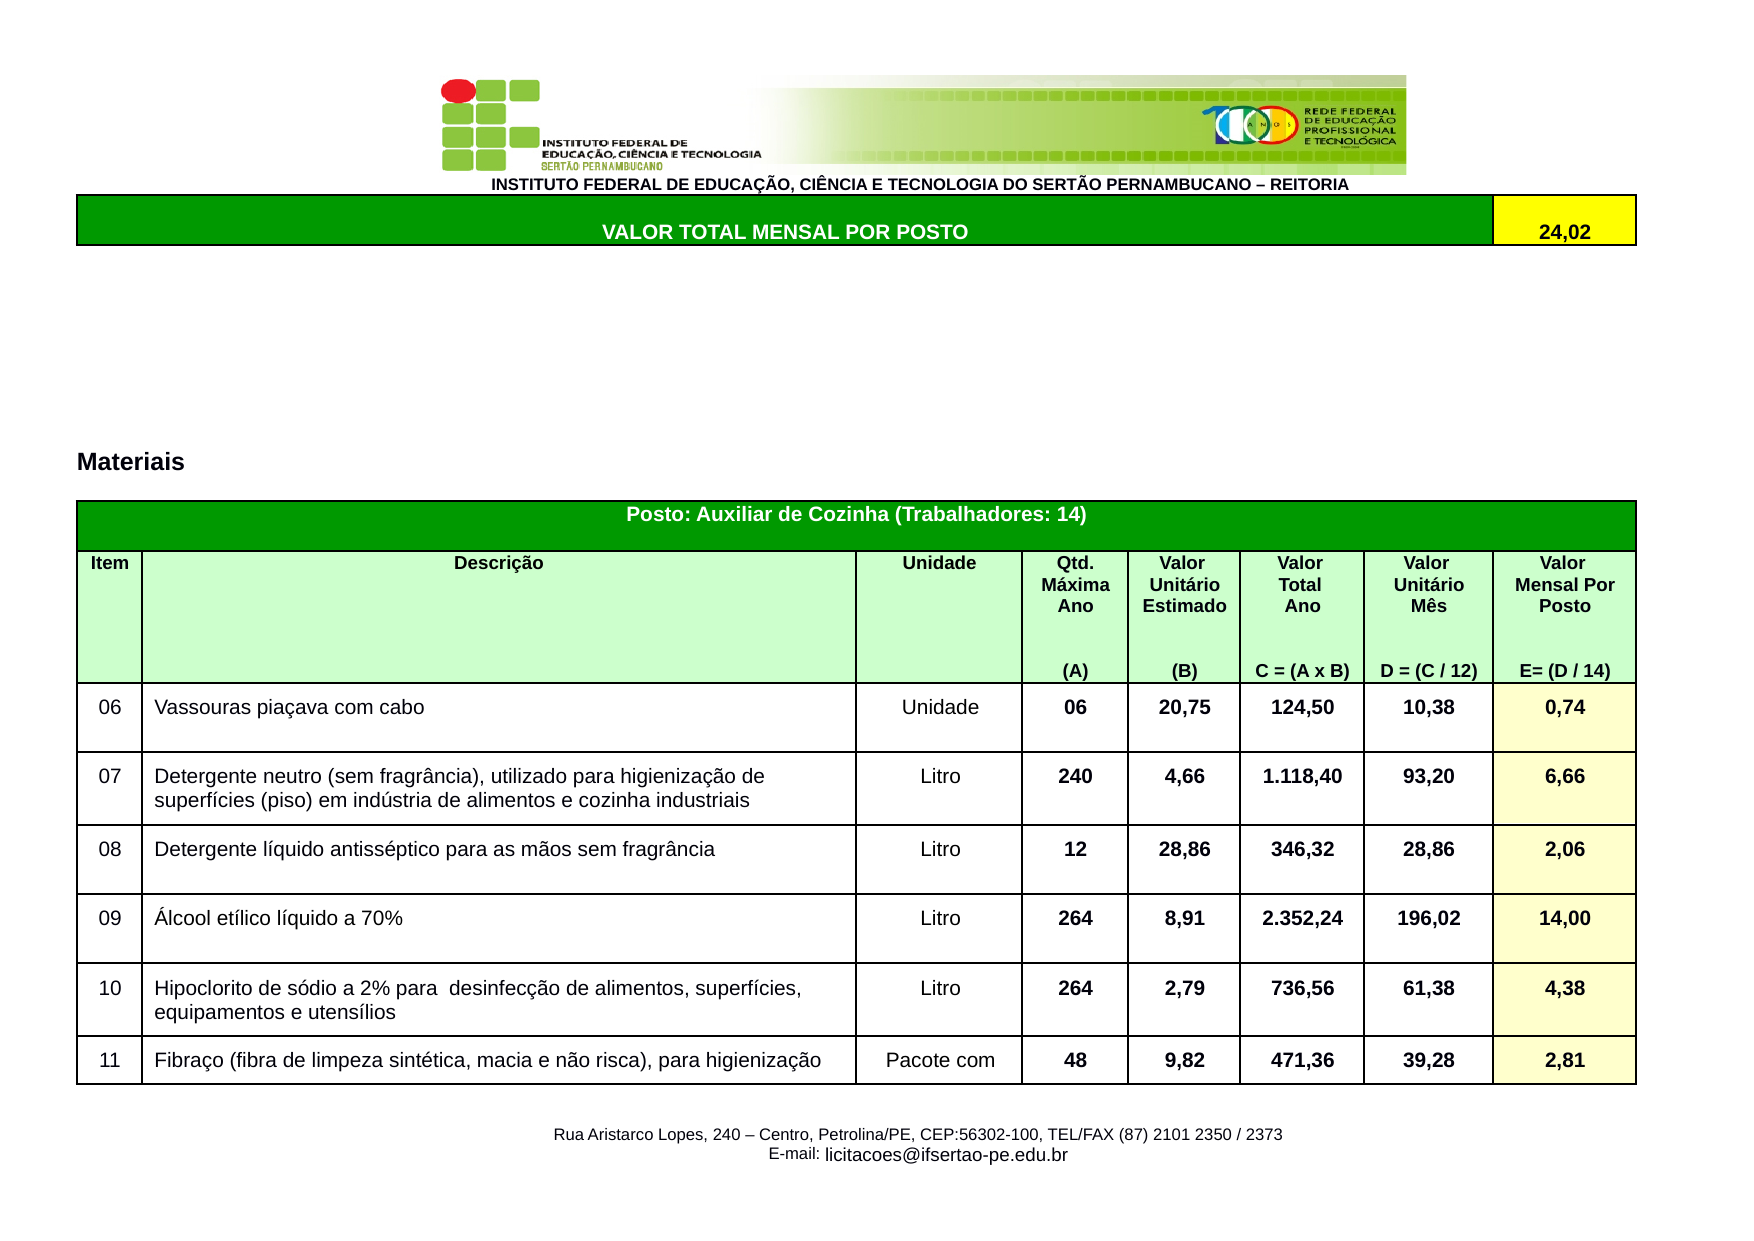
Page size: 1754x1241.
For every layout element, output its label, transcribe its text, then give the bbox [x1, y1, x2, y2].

table_cell 09 [78, 895, 141, 962]
table_cell Valor Mensal Por Posto E= (D / 14) [1494, 552, 1635, 682]
table_cell 39,28 [1365, 1037, 1492, 1083]
table_cell 2.352,24 [1241, 895, 1363, 962]
table_cell 8,91 [1129, 895, 1239, 962]
table_cell 2,81 [1494, 1037, 1635, 1083]
table_cell Litro [857, 826, 1021, 893]
table_cell Valor Unitário Mês D = (C / 12) [1365, 552, 1492, 682]
table_cell VALOR TOTAL MENSAL POR POSTO [78, 196, 1492, 244]
table_cell 06 [78, 684, 141, 751]
table_cell 07 [78, 753, 141, 823]
table_cell Valor Total Ano C = (A x B) [1241, 552, 1363, 682]
table_cell 28,86 [1365, 826, 1492, 893]
table_cell 264 [1023, 964, 1127, 1035]
table_cell Vassouras piaçava com cabo [143, 684, 855, 751]
table_cell Litro [857, 964, 1021, 1035]
table_cell 93,20 [1365, 753, 1492, 823]
table_cell 736,56 [1241, 964, 1363, 1035]
table_cell Qtd. Máxima Ano (A) [1023, 552, 1127, 682]
table_cell Detergente líquido antisséptico para as mãos sem fragrância [143, 826, 855, 893]
subtitle Materiais [77, 447, 1686, 476]
table_cell 124,50 [1241, 684, 1363, 751]
table_cell 10,38 [1365, 684, 1492, 751]
table_cell 2,06 [1494, 826, 1635, 893]
table_cell 08 [78, 826, 141, 893]
table_cell 24,02 [1494, 196, 1635, 244]
table_cell Item [78, 552, 141, 682]
table_cell Descrição [143, 552, 855, 682]
table_cell 264 [1023, 895, 1127, 962]
table_cell 61,38 [1365, 964, 1492, 1035]
table_cell 12 [1023, 826, 1127, 893]
table_cell 9,82 [1129, 1037, 1239, 1083]
table_cell 0,74 [1494, 684, 1635, 751]
table_cell 06 [1023, 684, 1127, 751]
table_cell Pacote com [857, 1037, 1021, 1083]
table_cell Litro [857, 753, 1021, 823]
table_cell 2,79 [1129, 964, 1239, 1035]
table_cell Fibraço (fibra de limpeza sintética, macia e não risca), para higienização [143, 1037, 855, 1083]
table_cell 10 [78, 964, 141, 1035]
table_cell 346,32 [1241, 826, 1363, 893]
table_cell Litro [857, 895, 1021, 962]
table_cell 11 [78, 1037, 141, 1083]
table_cell Detergente neutro (sem fragrância), utilizado para higienização de superfícies (piso) em indústria de alimentos e cozinha industriais [143, 753, 855, 823]
table_cell 1.118,40 [1241, 753, 1363, 823]
table_cell 4,38 [1494, 964, 1635, 1035]
table_cell 14,00 [1494, 895, 1635, 962]
table_cell 471,36 [1241, 1037, 1363, 1083]
table_cell Unidade [857, 684, 1021, 751]
table_cell 196,02 [1365, 895, 1492, 962]
picture [430, 75, 1407, 175]
table_cell 6,66 [1494, 753, 1635, 823]
table_cell 20,75 [1129, 684, 1239, 751]
table_cell Unidade [857, 552, 1021, 682]
table_cell 28,86 [1129, 826, 1239, 893]
table_cell 48 [1023, 1037, 1127, 1083]
table_cell Valor Unitário Estimado (B) [1129, 552, 1239, 682]
table_cell 4,66 [1129, 753, 1239, 823]
table_header Posto: Auxiliar de Cozinha (Trabalhadores: 14) [78, 502, 1635, 550]
table_cell Álcool etílico líquido a 70% [143, 895, 855, 962]
table_cell Hipoclorito de sódio a 2% para desinfecção de alimentos, superfícies, equipamentos e utensílios [143, 964, 855, 1035]
table_cell 240 [1023, 753, 1127, 823]
